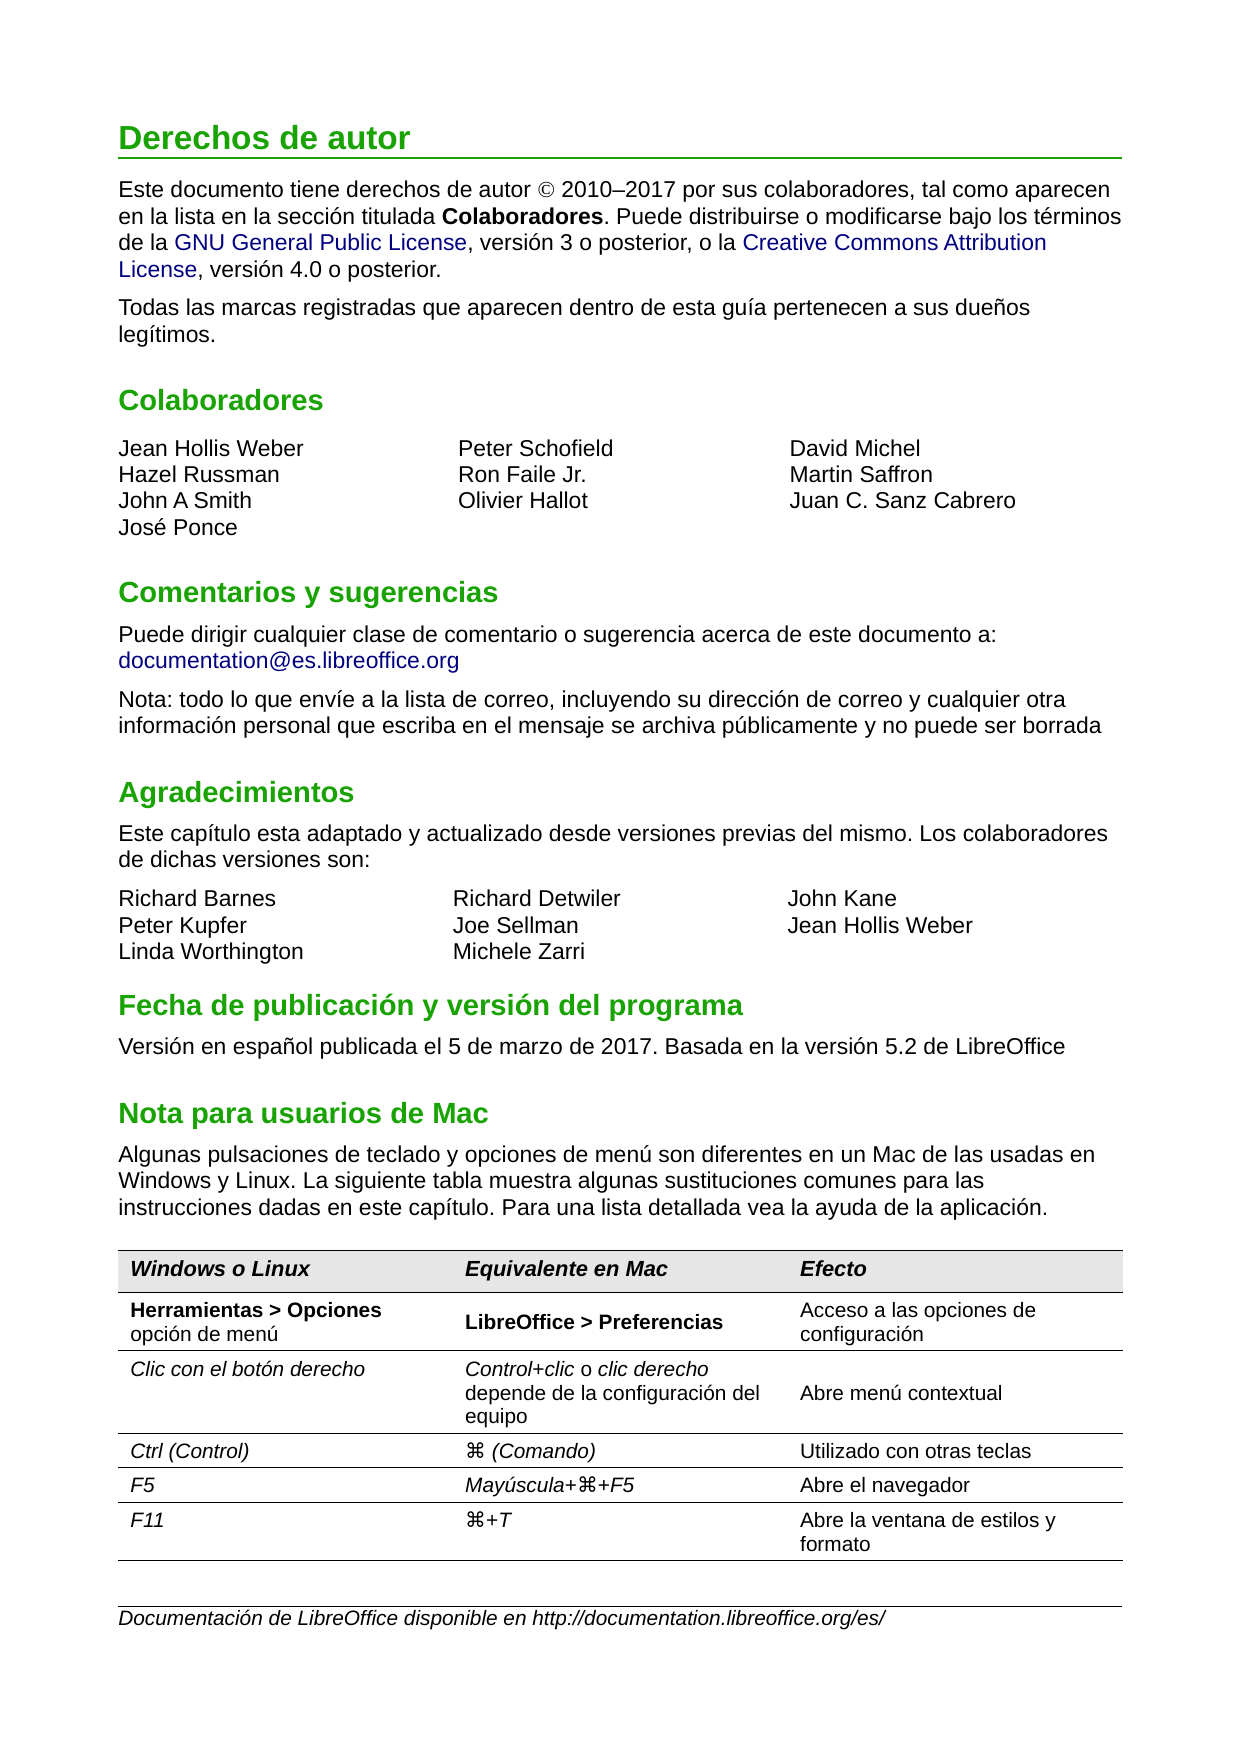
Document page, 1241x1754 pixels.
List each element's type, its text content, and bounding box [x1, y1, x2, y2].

table_cell Utilizado con otras teclas [788, 1434, 1123, 1467]
text Versión en español publicada el 5 de marzo de 2017. Basada en la versión 5.2 de LibreOffice [118, 1033, 1122, 1059]
table_header Richard Barnes [118, 885, 453, 912]
subtitle Derechos de autor [118, 118, 1122, 157]
table_header David Michel [789, 435, 1122, 461]
table_cell Ctrl (Control) [118, 1434, 453, 1467]
table_cell Linda Worthington [118, 938, 453, 964]
table_cell José Ponce [118, 514, 458, 540]
table_cell Jean Hollis Weber [787, 912, 1122, 938]
table_cell Abre la ventana de estilos y formato [788, 1503, 1123, 1560]
text Puede dirigir cualquier clase de comentario o sugerencia acerca de este documento a: documentation@es.libreoffice.org [118, 621, 1122, 673]
table_cell ⌘+T [453, 1503, 788, 1560]
table_header Windows o Linux [118, 1251, 453, 1292]
text Nota: todo lo que envíe a la lista de correo, incluyendo su dirección de correo y cualquier otra información personal que escriba en el mensaje se archiva públicamente y no puede ser borrada [118, 686, 1122, 738]
table_cell [458, 514, 789, 540]
table_cell Hazel Russman [118, 461, 458, 487]
table_cell F11 [118, 1503, 453, 1560]
text Este capítulo esta adaptado y actualizado desde versiones previas del mismo. Los colaboradores de dichas versiones son: [118, 820, 1122, 873]
table_header Jean Hollis Weber [118, 435, 458, 461]
table_cell ⌘ (Comando) [453, 1434, 788, 1467]
table_cell Mayúscula+⌘+F5 [453, 1468, 788, 1502]
table_header Peter Schofield [458, 435, 789, 461]
table_cell Acceso a las opciones de configuración [788, 1293, 1123, 1350]
table_header Efecto [788, 1251, 1123, 1292]
table_cell Joe Sellman [453, 912, 787, 938]
subtitle Agradecimientos [118, 775, 1122, 808]
table_cell John A Smith [118, 487, 458, 513]
text Algunas pulsaciones de teclado y opciones de menú son diferentes en un Mac de las usadas en Windows y Linux. La siguiente tabla muestra algunas sustituciones comunes para las instrucciones dadas en este capítulo. Para una lista detallada vea la ayuda de la aplicación. [118, 1141, 1122, 1220]
subtitle Colaboradores [118, 383, 1122, 417]
table_cell Martin Saffron [789, 461, 1122, 487]
table_cell Abre menú contextual [788, 1351, 1123, 1433]
subtitle Comentarios y sugerencias [118, 575, 1122, 609]
table_cell LibreOffice > Preferencias [453, 1293, 788, 1350]
table_cell Abre el navegador [788, 1468, 1123, 1502]
text Todas las marcas registradas que aparecen dentro de esta guía pertenecen a sus dueños legítimos. [118, 294, 1122, 347]
table_cell Control+clic o clic derecho depende de la configuración del equipo [453, 1351, 788, 1433]
table_header Equivalente en Mac [453, 1251, 788, 1292]
table_cell Michele Zarri [453, 938, 787, 964]
table_cell Olivier Hallot [458, 487, 789, 513]
table_header John Kane [787, 885, 1122, 912]
table_cell [787, 938, 1122, 964]
table_header Richard Detwiler [453, 885, 787, 912]
table_cell F5 [118, 1468, 453, 1502]
text Este documento tiene derechos de autor © 2010–2017 por sus colaboradores, tal como aparecen en la lista en la sección titulada Colaboradores. Puede distribuirse o modificarse bajo los términos de la GNU General Public License, versión 3 o posterior, o la Creative Commons Attribution License, versión 4.0 o posterior. [118, 176, 1122, 282]
table_cell Ron Faile Jr. [458, 461, 789, 487]
subtitle Nota para usuarios de Mac [118, 1096, 1122, 1129]
table_cell Clic con el botón derecho [118, 1351, 453, 1433]
table_cell Peter Kupfer [118, 912, 453, 938]
table_cell Herramientas > Opciones opción de menú [118, 1293, 453, 1350]
table_cell Juan C. Sanz Cabrero [789, 487, 1122, 513]
table_cell [789, 514, 1122, 540]
subtitle Fecha de publicación y versión del programa [118, 988, 1122, 1021]
